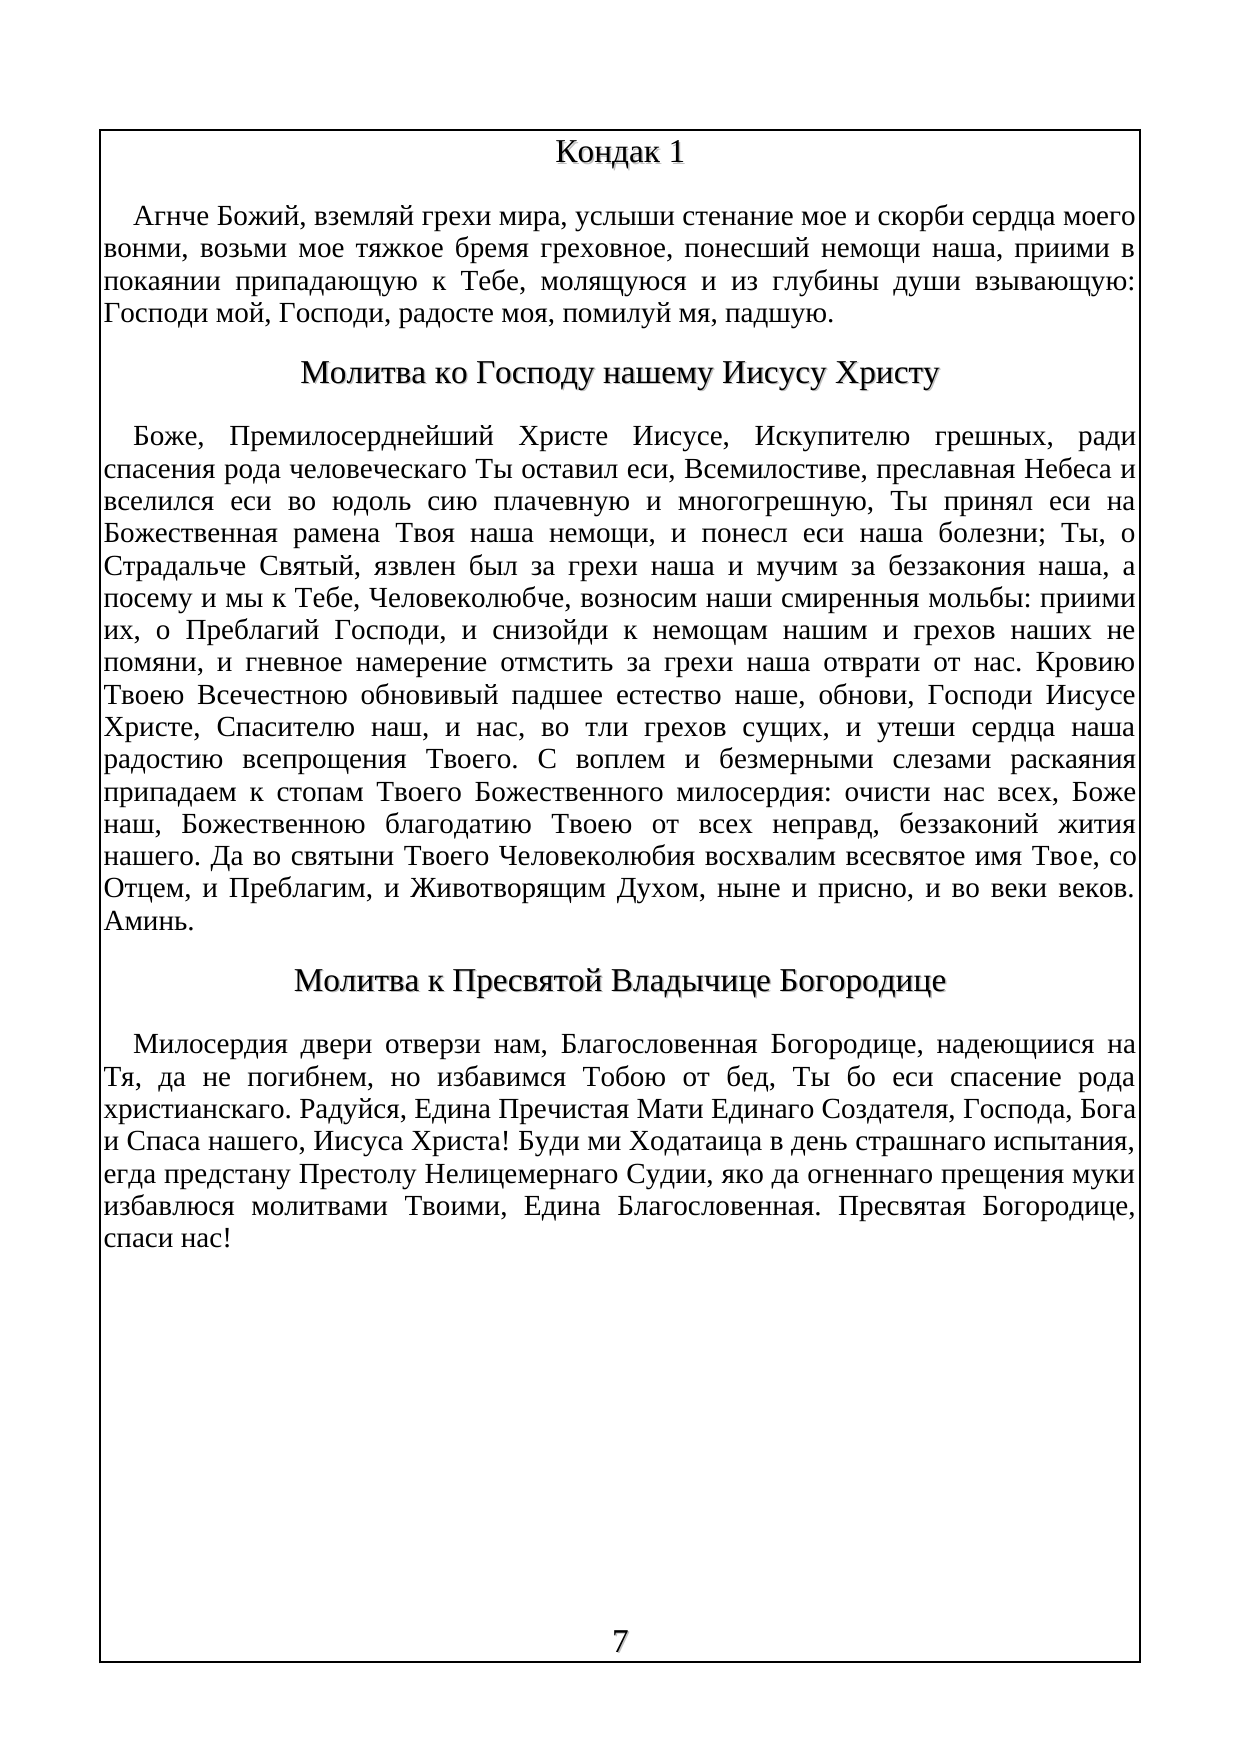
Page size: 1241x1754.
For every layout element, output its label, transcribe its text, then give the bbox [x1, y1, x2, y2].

subtitle Молитва к Пресвятой Владычице Богородице [103, 961, 1137, 998]
subtitle Кондак 1 [103, 133, 1137, 170]
subtitle Молитва ко Господу нашему Иисусу Христу [103, 353, 1137, 390]
text Агнче Божий, вземляй грехи мира, услыши стенание мое и скорби сердца моего вонми, возьми мое тяжкое бремя греховное, понесший немощи наша, приими в покаянии припадающую к Тебе, молящуюся и из глубины души взывающую: Господи мой, Господи, радосте моя, помилуй мя, падшую. [103, 199, 1137, 328]
text Милосердия двери отверзи нам, Благословенная Богородице, надеющиися на Тя, да не погибнем, но избавимся Тобою от бед, Ты бо еси спасение рода христианскаго. Радуйся, Едина Пречистая Мати Единаго Создателя, Господа, Бога и Спаса нашего, Иисуса Христа! Буди ми Ходатаица в день страшнаго испытания, егда предстану Престолу Нелицемернаго Судии, яко да огненнаго прещения муки избавлюся молитвами Твоими, Едина Благословенная. Пресвятая Богородице, спаси нас! [103, 1028, 1137, 1254]
text Боже, Премилосерднейший Христе Иисусе, Искупителю грешных, ради спасения рода человеческаго Ты оставил еси, Всемилостиве, преславная Небеса и вселился еси во юдоль сию плачевную и многогрешную, Ты принял еси на Божественная рамена Твоя наша немощи, и понесл еси наша болезни; Ты, о Страдальче Святый, язвлен был за грехи наша и мучим за беззакония наша, а посему и мы к Тебе, Человеколюбче, возносим наши смиренныя мольбы: приими их, о Преблагий Господи, и снизойди к немощам нашим и грехов наших не помяни, и гневное намерение отмстить за грехи наша отврати от нас. Кровию Твоею Всечестною обновивый падшее естество наше, обнови, Господи Иисусе Христе, Спасителю наш, и нас, во тли грехов сущих, и утеши сердца наша радостию всепрощения Твоего. С воплем и безмерными слезами раскаяния припадаем к стопам Твоего Божественного милосердия: очисти нас всех, Боже наш, Божественною благодатию Твоею от всех неправд, беззаконий жития нашего. Да во святыни Твоего Человеколюбия восхвалим всесвятое имя Твое, со Отцем, и Преблагим, и Животворящим Духом, ныне и присно, и во веки веков. Аминь. [103, 420, 1137, 936]
